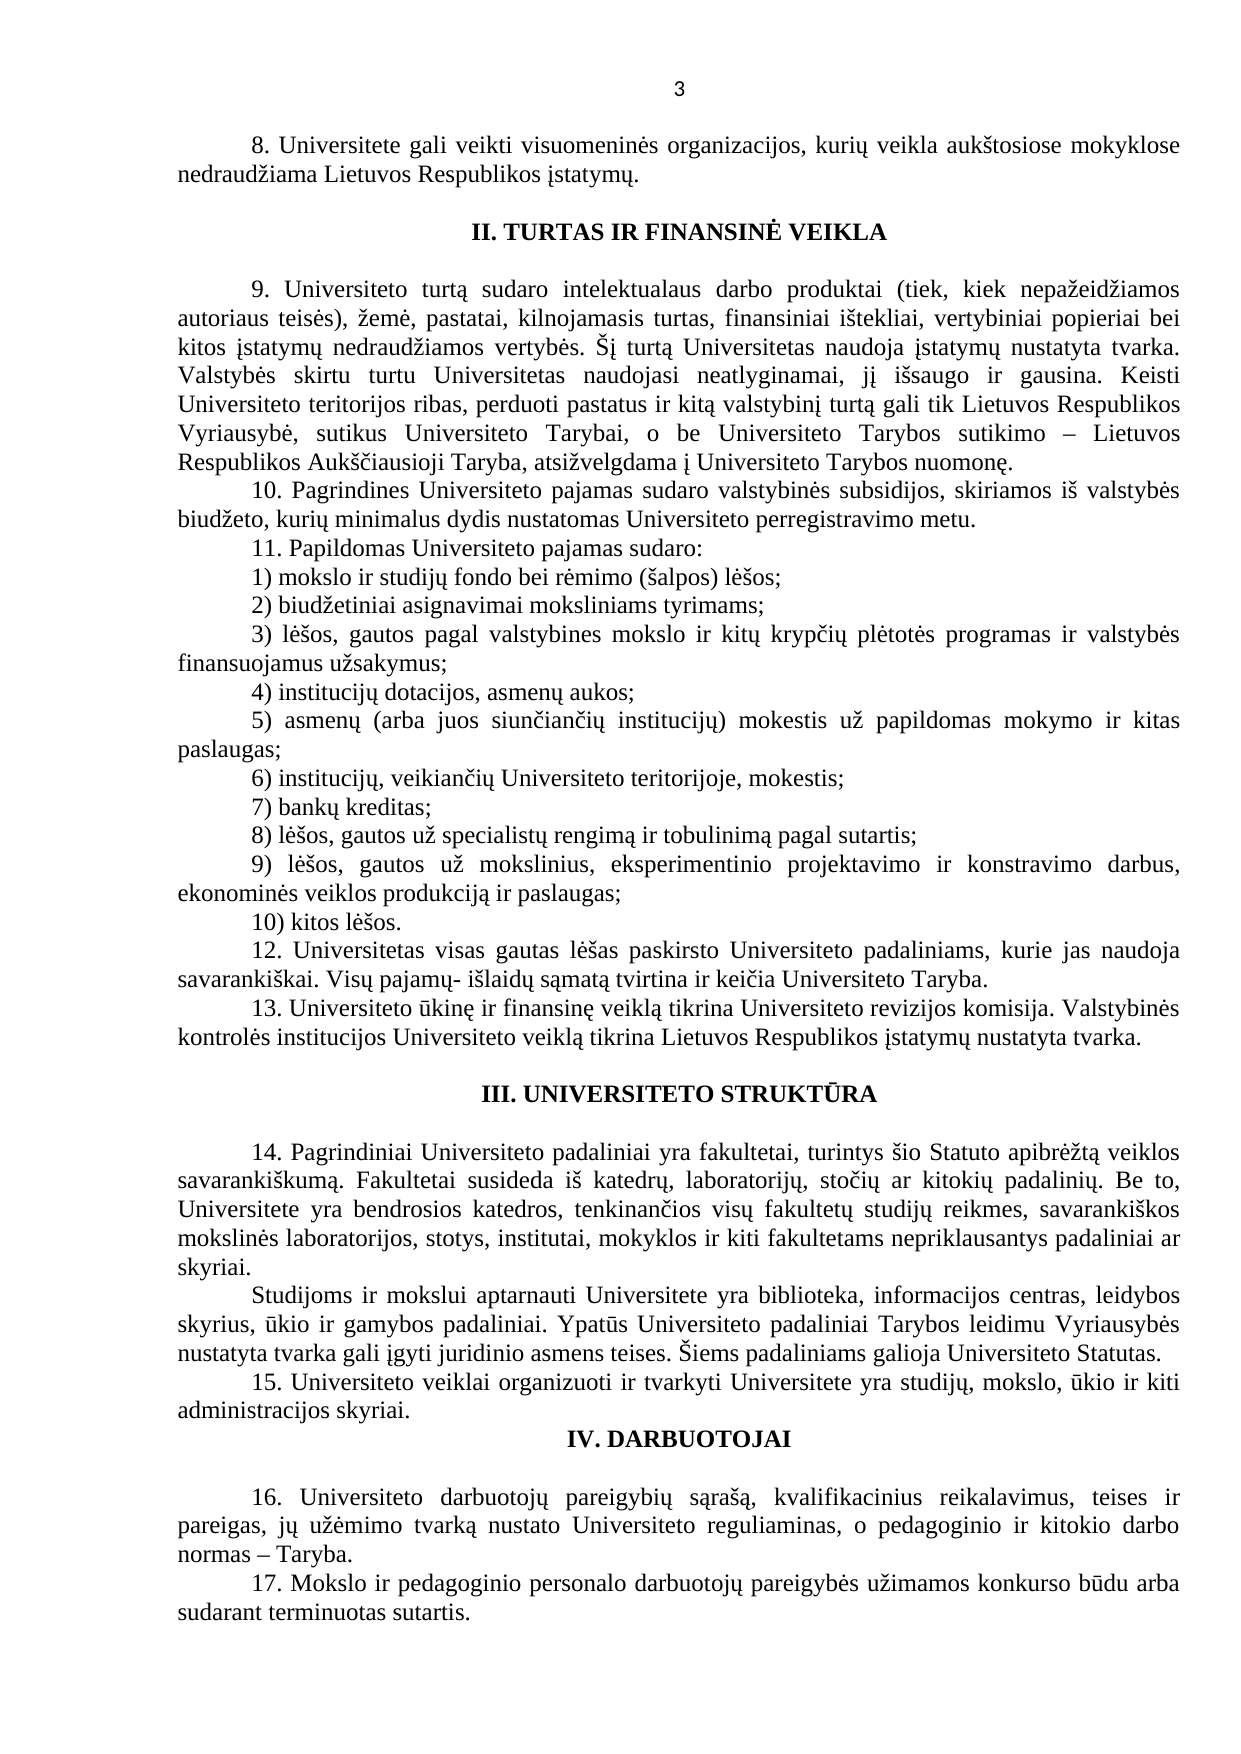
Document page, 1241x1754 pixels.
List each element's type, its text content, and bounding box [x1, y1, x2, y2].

text II. TURTAS IR FINANSINĖ VEIKLA [177, 217, 1181, 246]
text 14. Pagrindiniai Universiteto padaliniai yra fakultetai, turintys šio Statuto apibrėžtą veiklos savarankiškumą. Fakultetai susideda iš katedrų, laboratorijų, stočių ar kitokių padalinių. Be to, Universitete yra bendrosios katedros, tenkinančios visų fakultetų studijų reikmes, savarankiškos mokslinės laboratorijos, stotys, institutai, mokyklos ir kiti fakultetams nepriklausantys padaliniai ar skyriai. [177, 1137, 1181, 1281]
text 11. Papildomas Universiteto pajamas sudaro: [177, 533, 1181, 562]
text 2) biudžetiniai asignavimai moksliniams tyrimams; [177, 591, 1181, 619]
text 17. Mokslo ir pedagoginio personalo darbuotojų pareigybės užimamos konkurso būdu arba sudarant terminuotas sutartis. [177, 1568, 1181, 1626]
text Studijoms ir mokslui aptarnauti Universitete yra biblioteka, informacijos centras, leidybos skyrius, ūkio ir gamybos padaliniai. Ypatūs Universiteto padaliniai Tarybos leidimu Vyriausybės nustatyta tvarka gali įgyti juridinio asmens teises. Šiems padaliniams galioja Universiteto Statutas. [177, 1281, 1181, 1367]
text IV. DARBUOTOJAI [177, 1424, 1181, 1453]
text 8) lėšos, gautos už specialistų rengimą ir tobulinimą pagal sutartis; [177, 821, 1181, 849]
text 12. Universitetas visas gautas lėšas paskirsto Universiteto padaliniams, kurie jas naudoja savarankiškai. Visų pajamų- išlaidų sąmatą tvirtina ir keičia Universiteto Taryba. [177, 936, 1181, 993]
text 8. Universitete gali veikti visuomeninės organizacijos, kurių veikla aukštosiose mokyklose nedraudžiama Lietuvos Respublikos įstatymų. [177, 131, 1181, 188]
text 6) institucijų, veikiančių Universiteto teritorijoje, mokestis; [177, 763, 1181, 792]
text 10. Pagrindines Universiteto pajamas sudaro valstybinės subsidijos, skiriamos iš valstybės biudžeto, kurių minimalus dydis nustatomas Universiteto perregistravimo metu. [177, 476, 1181, 533]
text III. UNIVERSITETO STRUKTŪRA [177, 1079, 1181, 1108]
text 16. Universiteto darbuotojų pareigybių sąrašą, kvalifikacinius reikalavimus, teises ir pareigas, jų užėmimo tvarką nustato Universiteto reguliaminas, o pedagoginio ir kitokio darbo normas – Taryba. [177, 1482, 1181, 1568]
text 13. Universiteto ūkinę ir finansinę veiklą tikrina Universiteto revizijos komisija. Valstybinės kontrolės institucijos Universiteto veiklą tikrina Lietuvos Respublikos įstatymų nustatyta tvarka. [177, 993, 1181, 1051]
text 4) institucijų dotacijos, asmenų aukos; [177, 677, 1181, 706]
text 5) asmenų (arba juos siunčiančių institucijų) mokestis už papildomas mokymo ir kitas paslaugas; [177, 706, 1181, 763]
text 3) lėšos, gautos pagal valstybines mokslo ir kitų krypčių plėtotės programas ir valstybės finansuojamus užsakymus; [177, 619, 1181, 677]
text 9. Universiteto turtą sudaro intelektualaus darbo produktai (tiek, kiek nepažeidžiamos autoriaus teisės), žemė, pastatai, kilnojamasis turtas, finansiniai ištekliai, vertybiniai popieriai bei kitos įstatymų nedraudžiamos vertybės. Šį turtą Universitetas naudoja įstatymų nustatyta tvarka. Valstybės skirtu turtu Universitetas naudojasi neatlyginamai, jį išsaugo ir gausina. Keisti Universiteto teritorijos ribas, perduoti pastatus ir kitą valstybinį turtą gali tik Lietuvos Respublikos Vyriausybė, sutikus Universiteto Tarybai, o be Universiteto Tarybos sutikimo – Lietuvos Respublikos Aukščiausioji Taryba, atsižvelgdama į Universiteto Tarybos nuomonę. [177, 274, 1181, 476]
text 10) kitos lėšos. [177, 907, 1181, 936]
text 15. Universiteto veiklai organizuoti ir tvarkyti Universitete yra studijų, mokslo, ūkio ir kiti administracijos skyriai. [177, 1367, 1181, 1424]
text 9) lėšos, gautos už mokslinius, eksperimentinio projektavimo ir konstravimo darbus, ekonominės veiklos produkciją ir paslaugas; [177, 849, 1181, 907]
text 7) bankų kreditas; [177, 792, 1181, 821]
text 1) mokslo ir studijų fondo bei rėmimo (šalpos) lėšos; [177, 562, 1181, 591]
